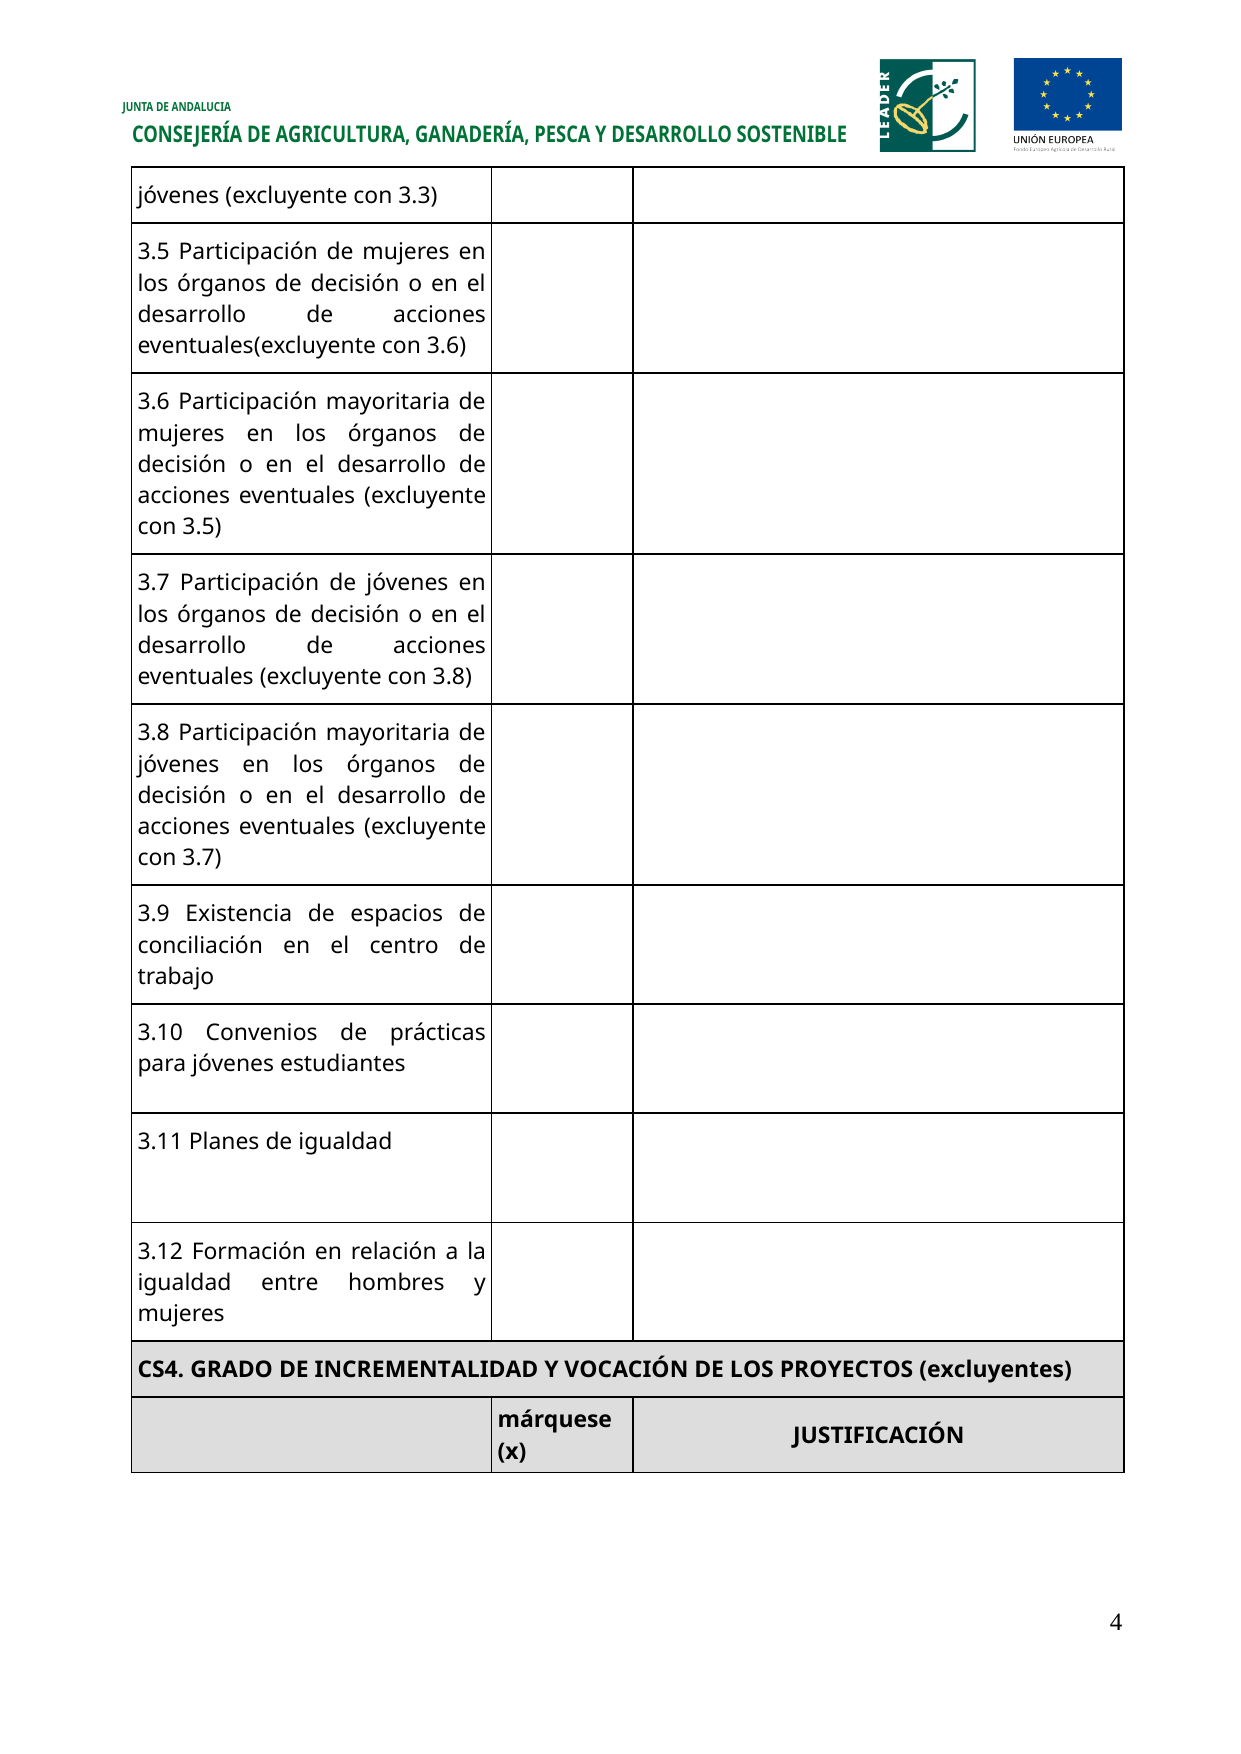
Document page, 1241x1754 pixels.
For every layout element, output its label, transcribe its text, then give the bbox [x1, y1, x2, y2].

table_cell [634, 1005, 1123, 1112]
table_cell [634, 168, 1123, 222]
table_cell 3.9 Existencia de espacios de conciliación en el centro de trabajo [132, 886, 491, 1003]
table_cell [492, 886, 632, 1003]
table_cell 3.10 Convenios de prácticas para jóvenes estudiantes [132, 1005, 491, 1112]
table_cell 3.12 Formación en relación a la igualdad entre hombres y mujeres [132, 1223, 491, 1340]
table_cell [634, 555, 1123, 703]
table_cell [492, 1114, 632, 1221]
table_cell [492, 168, 632, 222]
table_cell CS4. GRADO DE INCREMENTALIDAD Y VOCACIÓN DE LOS PROYECTOS (excluyentes) [132, 1342, 1123, 1396]
table_cell JUSTIFICACIÓN [634, 1398, 1123, 1472]
table_cell [492, 374, 632, 553]
table_cell 3.11 Planes de igualdad [132, 1114, 491, 1221]
table_cell [492, 1223, 632, 1340]
table_cell [634, 886, 1123, 1003]
table_cell jóvenes (excluyente con 3.3) [132, 168, 491, 222]
table_cell [634, 1114, 1123, 1221]
table_cell 3.6 Participación mayoritaria de mujeres en los órganos de decisión o en el desarrollo de acciones eventuales (excluyente con 3.5) [132, 374, 491, 553]
table_cell 3.5 Participación de mujeres en los órganos de decisión o en el desarrollo de acciones eventuales(excluyente con 3.6) [132, 224, 491, 372]
table_cell [132, 1398, 491, 1472]
table_cell [634, 705, 1123, 884]
table_cell [492, 555, 632, 703]
table_cell [634, 1223, 1123, 1340]
picture [1013, 58, 1122, 152]
table_cell [634, 374, 1123, 553]
table_cell 3.7 Participación de jóvenes en los órganos de decisión o en el desarrollo de acciones eventuales (excluyente con 3.8) [132, 555, 491, 703]
table_cell [634, 224, 1123, 372]
table_cell 3.8 Participación mayoritaria de jóvenes en los órganos de decisión o en el desarrollo de acciones eventuales (excluyente con 3.7) [132, 705, 491, 884]
table_cell [492, 224, 632, 372]
table_cell márquese (x) [492, 1398, 632, 1472]
table_cell [492, 1005, 632, 1112]
table_cell [492, 705, 632, 884]
